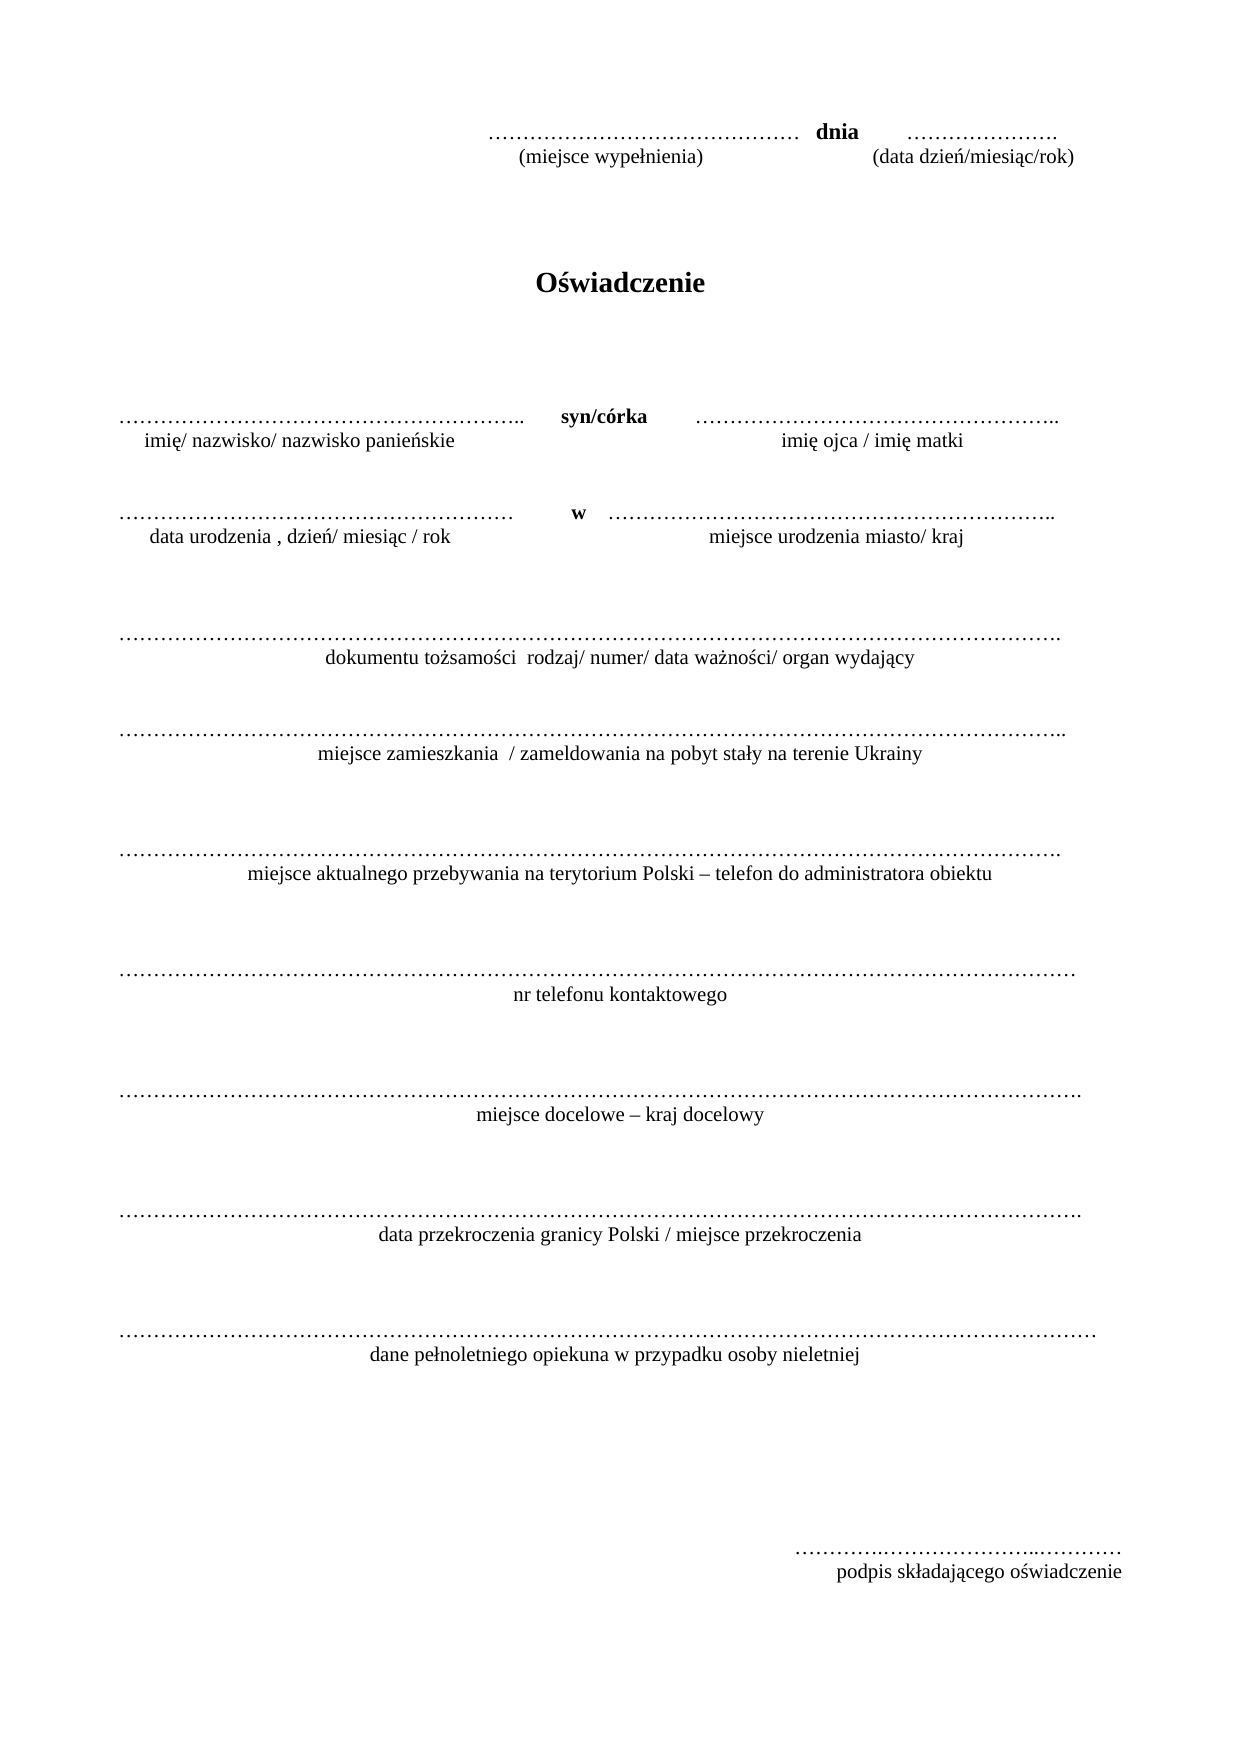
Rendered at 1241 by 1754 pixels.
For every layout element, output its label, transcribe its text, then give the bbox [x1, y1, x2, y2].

text ……………………………………… dnia …………………. [118, 118, 1122, 144]
text nr telefonu kontaktowego [118, 981, 1122, 1006]
text ………………………………………………………………………………………………………………………. [118, 621, 1122, 644]
text ………………………………………………………………………………………………………………………. [118, 837, 1122, 861]
text imię/ nazwisko/ nazwisko panieńskie imię ojca / imię matki [118, 428, 1122, 452]
text …………………………………………………………………………………………………………………………. [118, 1198, 1122, 1222]
text dokumentu tożsamości rodzaj/ numer/ data ważności/ organ wydający [118, 644, 1122, 669]
text miejsce docelowe – kraj docelowy [118, 1102, 1122, 1126]
text dane pełnoletniego opiekuna w przypadku osoby nieletniej [118, 1342, 1122, 1366]
text ……………………………………………………………………………………………………………………….. [118, 717, 1122, 741]
text miejsce aktualnego przebywania na terytorium Polski – telefon do administratora obiektu [118, 861, 1122, 885]
text ………….…………………..………… [118, 1535, 1122, 1559]
text Oświadczenie [118, 265, 1122, 298]
text miejsce zamieszkania / zameldowania na pobyt stały na terenie Ukrainy [118, 741, 1122, 765]
text podpis składającego oświadczenie [118, 1559, 1122, 1583]
text data przekroczenia granicy Polski / miejsce przekroczenia [118, 1222, 1122, 1246]
text (miejsce wypełnienia) (data dzień/miesiąc/rok) [118, 144, 1122, 168]
text ………………………………………………….. syn/córka …………………………………………….. [118, 404, 1122, 428]
text ………………………………………………… w ……………………………………………………….. [118, 500, 1122, 524]
text …………………………………………………………………………………………………………………………. [118, 1078, 1122, 1102]
text data urodzenia , dzień/ miesiąc / rok miejsce urodzenia miasto/ kraj [118, 524, 1122, 548]
text …………………………………………………………………………………………………………………………… [118, 1318, 1122, 1342]
text ………………………………………………………………………………………………………………………… [118, 957, 1122, 981]
